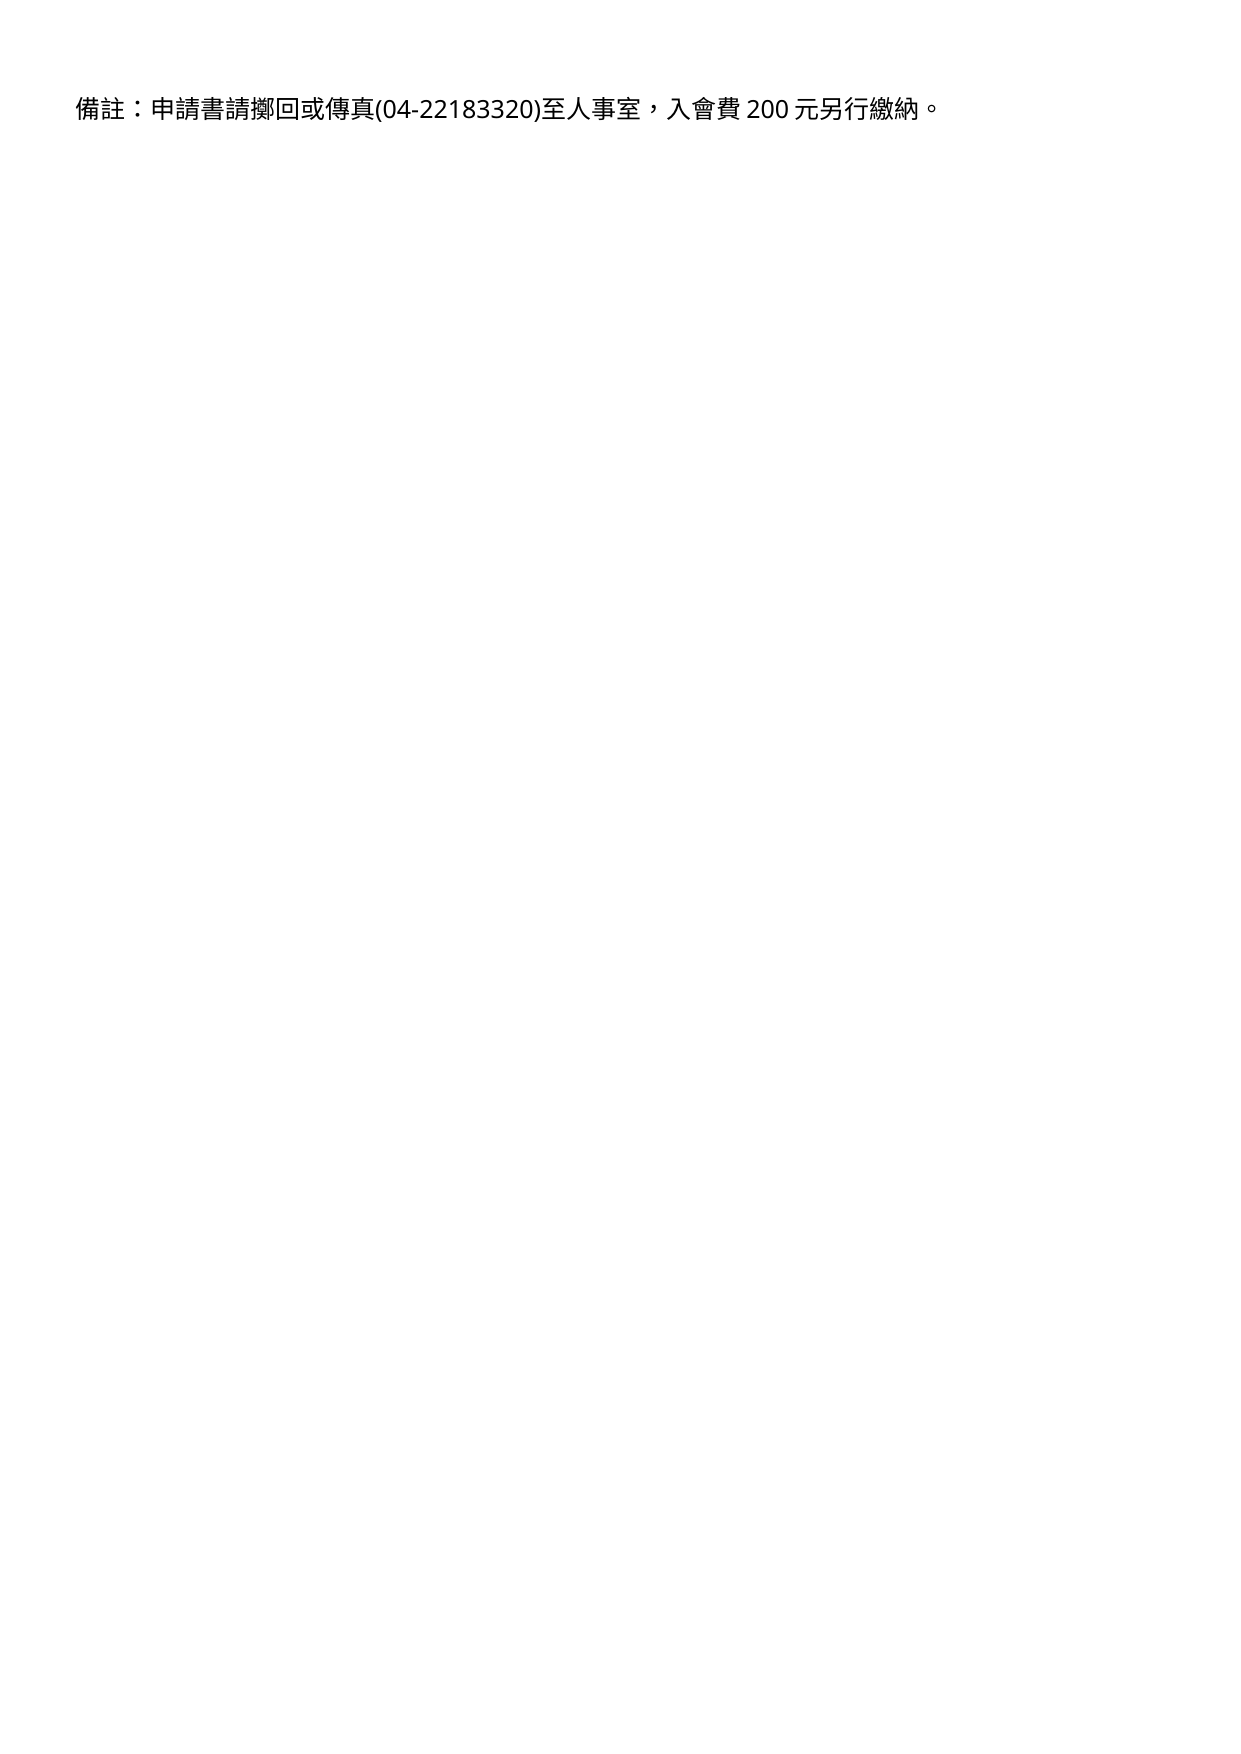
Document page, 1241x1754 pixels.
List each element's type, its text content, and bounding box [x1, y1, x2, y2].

text 備註：申請書請擲回或傳真(04-22183320)至人事室，入會費200元另行繳納。 [75, 89, 1165, 126]
